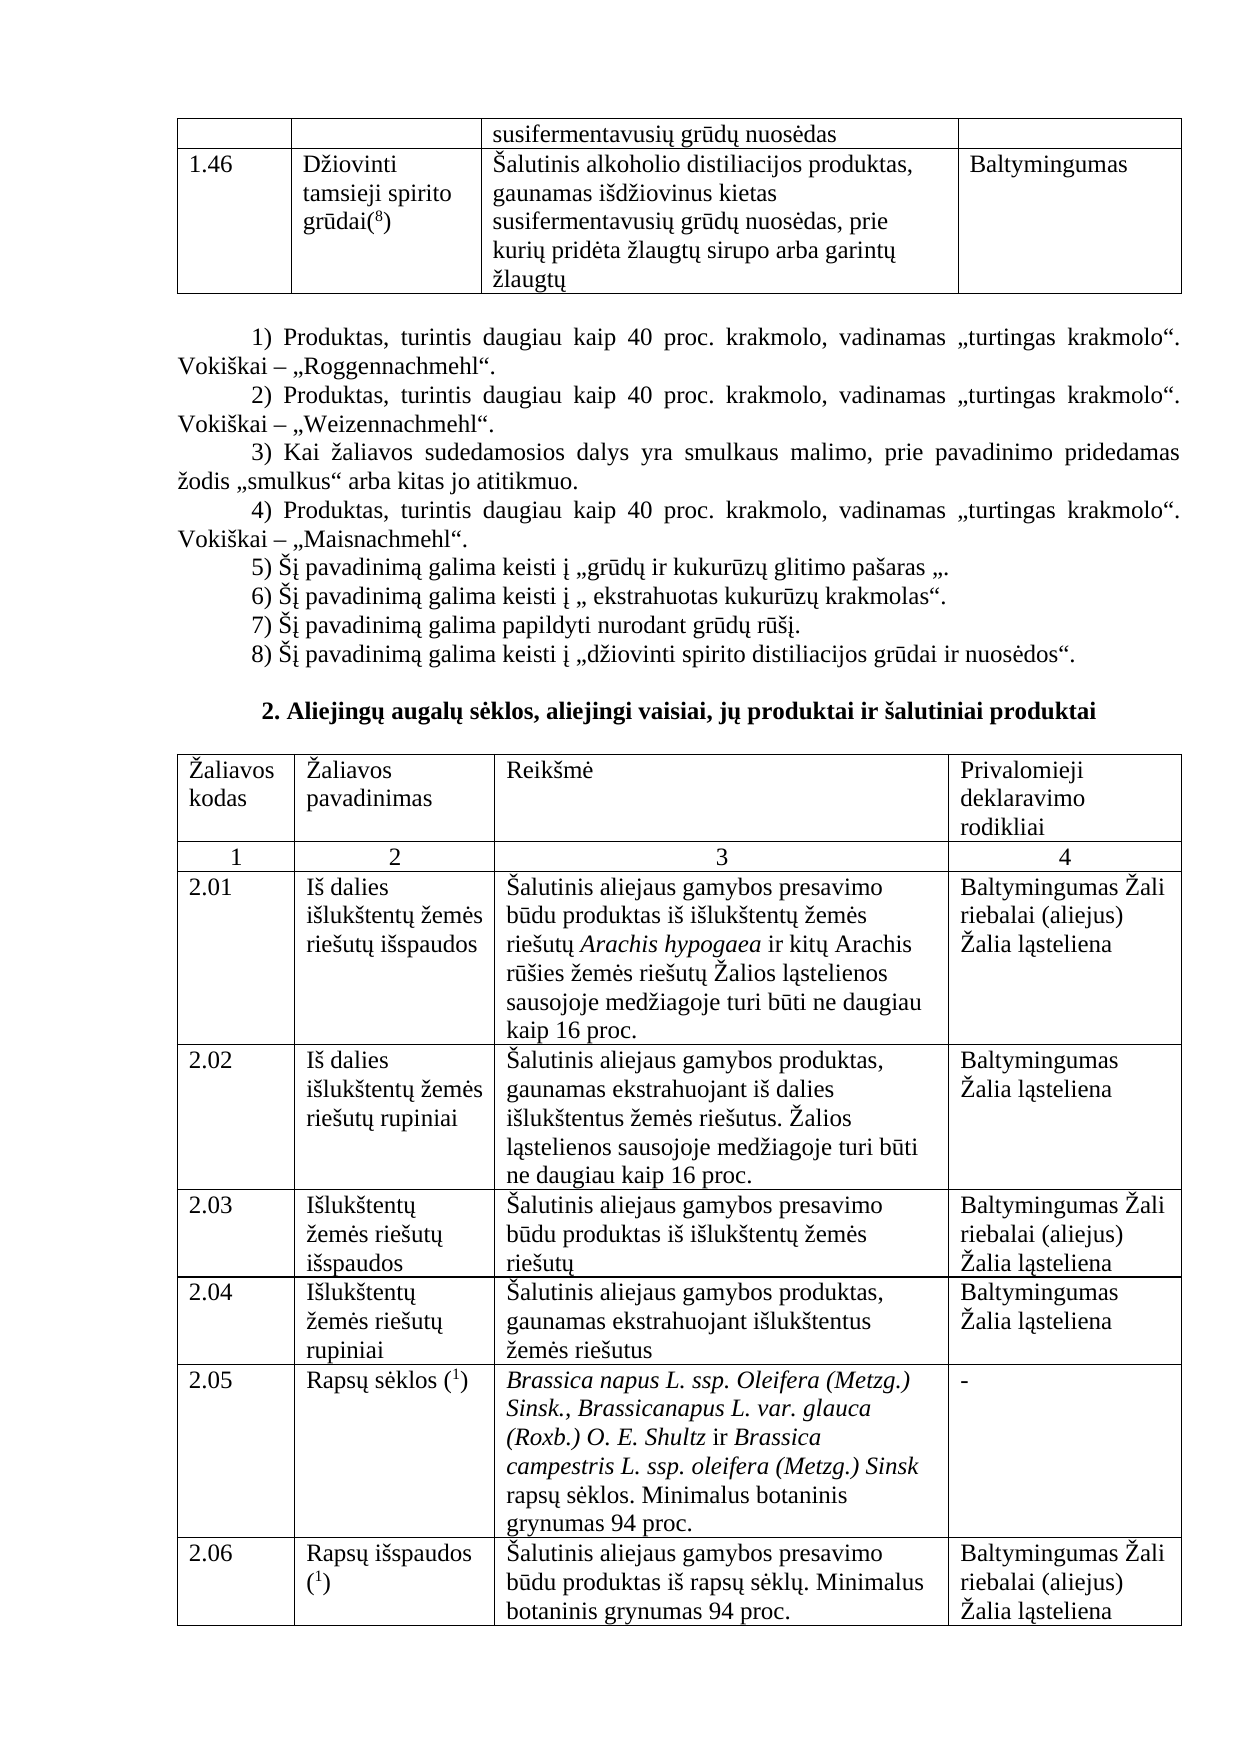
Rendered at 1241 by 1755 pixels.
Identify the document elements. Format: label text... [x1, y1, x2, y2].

table_header Žaliavos kodas [178, 755, 294, 841]
text 1) Produktas, turintis daugiau kaip 40 proc. krakmolo, vadinamas „turtingas krakmolo“. Vokiškai – „Roggennachmehl“. [177, 322, 1181, 380]
table_cell Šalutinis aliejaus gamybos presavimo būdu produktas iš išlukštentų žemės riešutų [495, 1190, 948, 1276]
table_cell Baltymingumas Žalia ląsteliena [949, 1278, 1181, 1364]
table_cell Rapsų išspaudos (1) [295, 1538, 494, 1624]
table_cell [292, 119, 481, 148]
table_cell 3 [495, 842, 948, 871]
text 3) Kai žaliavos sudedamosios dalys yra smulkaus malimo, prie pavadinimo pridedamas žodis „smulkus“ arba kitas jo atitikmuo. [177, 437, 1181, 495]
text 5) Šį pavadinimą galima keisti į „grūdų ir kukurūzų glitimo pašaras „. [177, 552, 1181, 581]
table_cell Džiovinti tamsieji spirito grūdai(8) [292, 149, 481, 293]
table_cell 2.03 [178, 1190, 294, 1276]
table_cell 2.04 [178, 1278, 294, 1364]
table_cell 2.02 [178, 1045, 294, 1189]
text 2. Aliejingų augalų sėklos, aliejingi vaisiai, jų produktai ir šalutiniai produktai [177, 696, 1181, 725]
table_cell Baltymingumas Žali riebalai (aliejus) Žalia ląsteliena [949, 872, 1181, 1044]
table_cell 1 [178, 842, 294, 871]
table_cell 2.01 [178, 872, 294, 1044]
table_cell Šalutinis aliejaus gamybos presavimo būdu produktas iš išlukštentų žemės riešutų Arachis hypogaea ir kitų Arachis rūšies žemės riešutų Žalios ląstelienos sausojoje medžiagoje turi būti ne daugiau kaip 16 proc. [495, 872, 948, 1044]
table_cell Baltymingumas [959, 149, 1181, 293]
table_cell susifermentavusių grūdų nuosėdas [482, 119, 958, 148]
table_cell [178, 119, 291, 148]
text 8) Šį pavadinimą galima keisti į „džiovinti spirito distiliacijos grūdai ir nuosėdos“. [177, 639, 1181, 667]
table_cell 4 [949, 842, 1181, 871]
table_cell Baltymingumas Žali riebalai (aliejus) Žalia ląsteliena [949, 1190, 1181, 1276]
table_cell 2.06 [178, 1538, 294, 1624]
table_header Reikšmė [495, 755, 948, 841]
table_cell Baltymingumas Žalia ląsteliena [949, 1045, 1181, 1189]
table_header Privalomieji deklaravimo rodikliai [949, 755, 1181, 841]
table_cell 2.05 [178, 1365, 294, 1537]
table_cell Brassica napus L. ssp. Oleifera (Metzg.) Sinsk., Brassicanapus L. var. glauca (Roxb.) O. E. Shultz ir Brassica campestris L. ssp. oleifera (Metzg.) Sinsk rapsų sėklos. Minimalus botaninis grynumas 94 proc. [495, 1365, 948, 1537]
table_header Žaliavos pavadinimas [295, 755, 494, 841]
table_cell 2 [295, 842, 494, 871]
table_cell Šalutinis alkoholio distiliacijos produktas, gaunamas išdžiovinus kietas susifermentavusių grūdų nuosėdas, prie kurių pridėta žlaugtų sirupo arba garintų žlaugtų [482, 149, 958, 293]
text 6) Šį pavadinimą galima keisti į „ ekstrahuotas kukurūzų krakmolas“. [177, 581, 1181, 610]
table_cell Šalutinis aliejaus gamybos presavimo būdu produktas iš rapsų sėklų. Minimalus botaninis grynumas 94 proc. [495, 1538, 948, 1624]
table_cell Šalutinis aliejaus gamybos produktas, gaunamas ekstrahuojant iš dalies išlukštentus žemės riešutus. Žalios ląstelienos sausojoje medžiagoje turi būti ne daugiau kaip 16 proc. [495, 1045, 948, 1189]
text 4) Produktas, turintis daugiau kaip 40 proc. krakmolo, vadinamas „turtingas krakmolo“. Vokiškai – „Maisnachmehl“. [177, 495, 1181, 552]
table_cell Iš dalies išlukštentų žemės riešutų rupiniai [295, 1045, 494, 1189]
table_cell Išlukštentų žemės riešutų rupiniai [295, 1278, 494, 1364]
table_cell Rapsų sėklos (1) [295, 1365, 494, 1537]
table_cell [959, 119, 1181, 148]
table_cell Baltymingumas Žali riebalai (aliejus) Žalia ląsteliena [949, 1538, 1181, 1624]
table_cell Šalutinis aliejaus gamybos produktas, gaunamas ekstrahuojant išlukštentus žemės riešutus [495, 1278, 948, 1364]
table_cell - [949, 1365, 1181, 1537]
text 2) Produktas, turintis daugiau kaip 40 proc. krakmolo, vadinamas „turtingas krakmolo“. Vokiškai – „Weizennachmehl“. [177, 380, 1181, 437]
table_cell Iš dalies išlukštentų žemės riešutų išspaudos [295, 872, 494, 1044]
table_cell Išlukštentų žemės riešutų išspaudos [295, 1190, 494, 1276]
table_cell 1.46 [178, 149, 291, 293]
text 7) Šį pavadinimą galima papildyti nurodant grūdų rūšį. [177, 610, 1181, 639]
